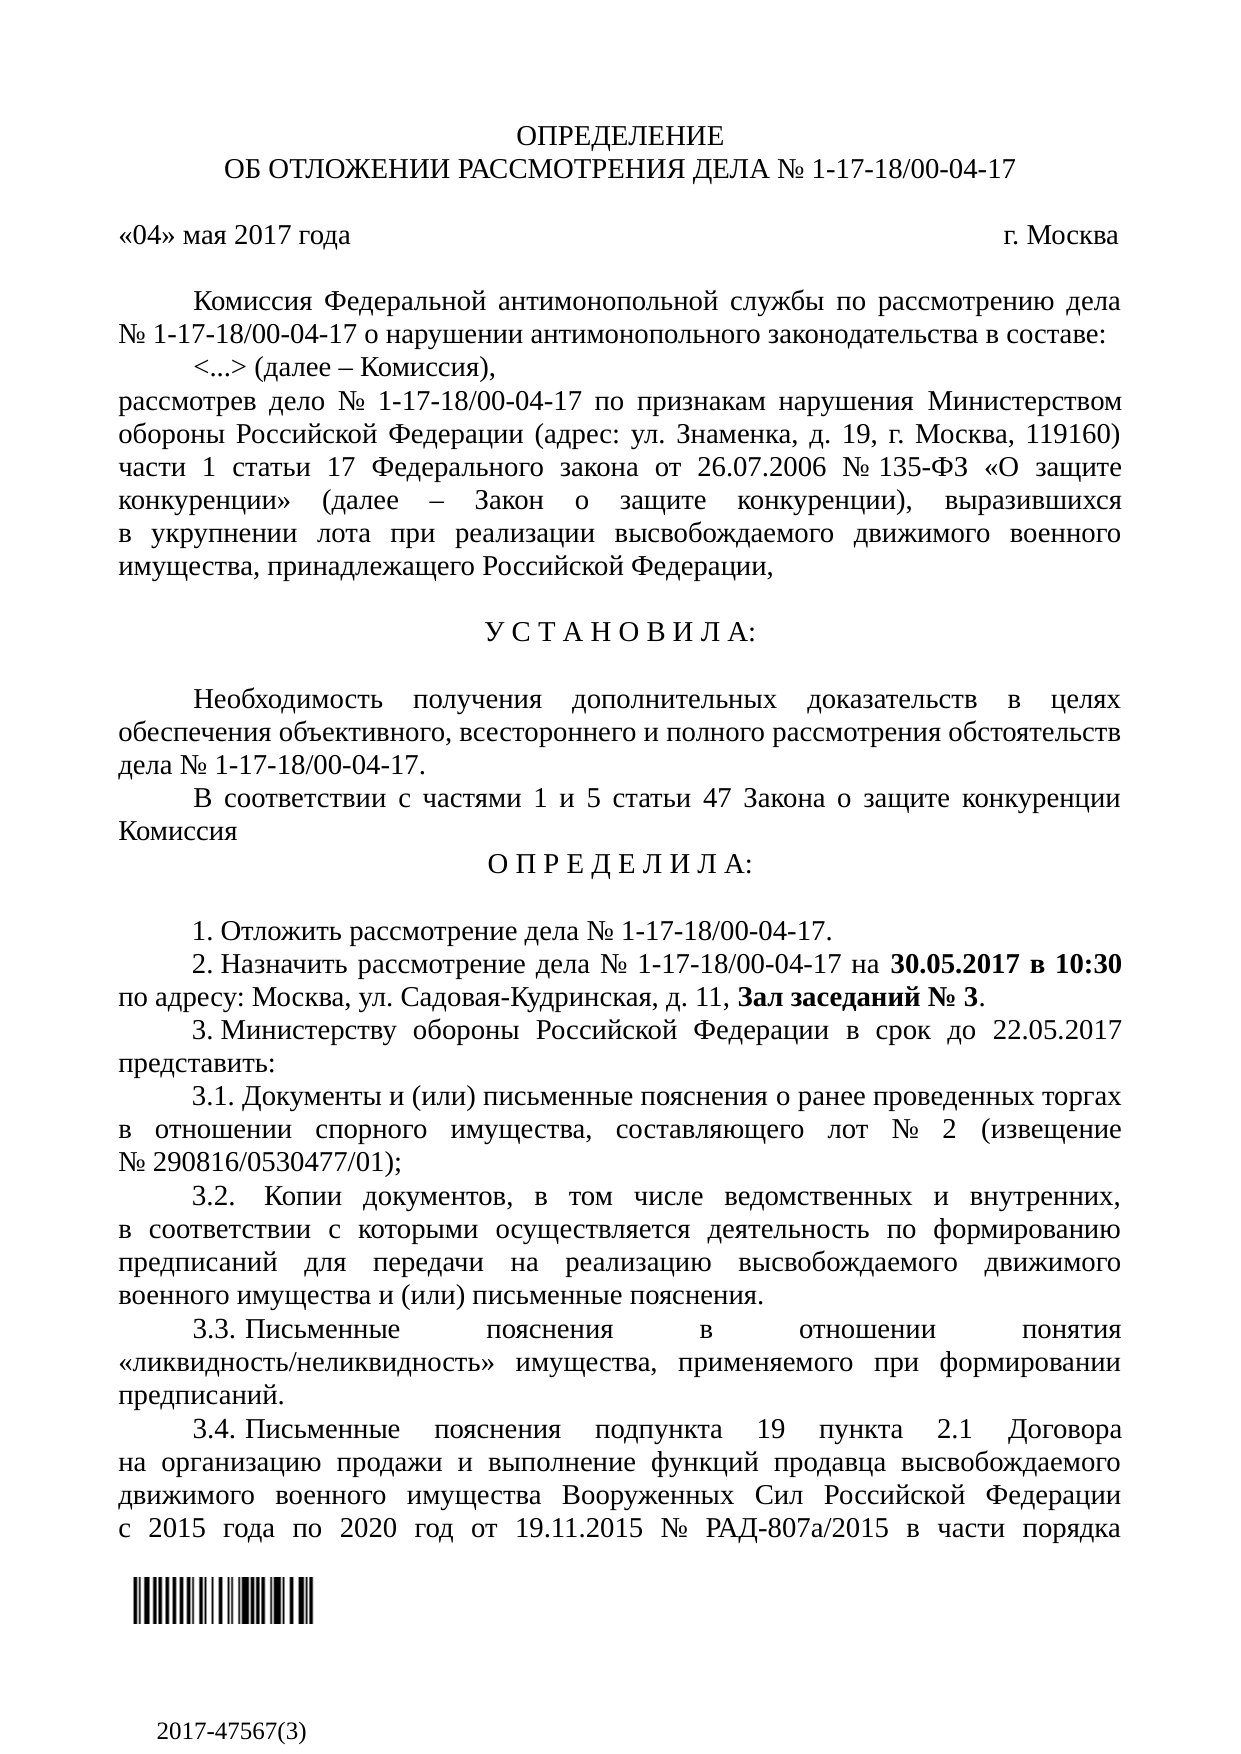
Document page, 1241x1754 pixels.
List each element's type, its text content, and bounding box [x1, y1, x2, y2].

text ОБ ОТЛОЖЕНИИ РАССМОТРЕНИЯ ДЕЛА № 1-17-18/00-04-17 [118, 151, 1122, 184]
text ОПРЕДЕЛЕНИЕ [118, 118, 1122, 151]
text У С Т А Н О В И Л А: [118, 615, 1122, 648]
text В соответствии с частями 1 и 5 статьи 47 Закона о защите конкуренции Комиссия [118, 781, 1122, 847]
text «04» мая 2017 года г. Москва [118, 217, 1122, 251]
text 3. Министерству обороны Российской Федерации в срок до 22.05.2017 представить: [118, 1012, 1122, 1079]
text Необходимость получения дополнительных доказательств в целях обеспечения объективного, всестороннего и полного рассмотрения обстоятельств дела № 1-17-18/00-04-17. [118, 681, 1122, 781]
text рассмотрев дело № 1-17-18/00-04-17 по признакам нарушения Министерством обороны Российской Федерации (адрес: ул. Знаменка, д. 19, г. Москва, 119160) части 1 статьи 17 Федерального закона от 26.07.2006 № 135-ФЗ «О защите конкуренции» (далее – Закон о защите конкуренции), выразившихся в укрупнении лота при реализации высвобождаемого движимого военного имущества, принадлежащего Российской Федерации, [118, 383, 1122, 582]
text 2. Назначить рассмотрение дела № 1-17-18/00-04-17 на 30.05.2017 в 10:30 по адресу: Москва, ул. Садовая-Кудринская, д. 11, Зал заседаний № 3. [118, 946, 1122, 1012]
text О П Р Е Д Е Л И Л А: [118, 847, 1122, 880]
text Комиссия Федеральной антимонопольной службы по рассмотрению дела № 1-17-18/00-04-17 о нарушении антимонопольного законодательства в составе: [118, 284, 1122, 350]
list Копии документов, в том числе ведомственных и внутренних, в соответствии с которыми осуществляется деятельность по формированию предписаний для передачи на реализацию высвобождаемого движимого военного имущества и (или) письменные пояснения. [118, 1178, 1122, 1311]
text 3.1. Документы и (или) письменные пояснения о ранее проведенных торгах в отношении спорного имущества, составляющего лот № 2 (извещение № 290816/0530477/01); [118, 1079, 1122, 1178]
list Письменные пояснения подпункта 19 пункта 2.1 Договора на организацию продажи и выполнение функций продавца высвобождаемого движимого военного имущества Вооруженных Сил Российской Федерации с 2015 года по 2020 год от 19.11.2015 № РАД-807а/2015 в части порядка [118, 1411, 1122, 1544]
list Письменные пояснения в отношении понятия «ликвидность/неликвидность» имущества, применяемого при формировании предписаний. [118, 1311, 1122, 1411]
text 1. Отложить рассмотрение дела № 1-17-18/00-04-17. [118, 913, 1122, 946]
text <...> (далее – Комиссия), [118, 350, 1122, 383]
picture [118, 1577, 331, 1624]
